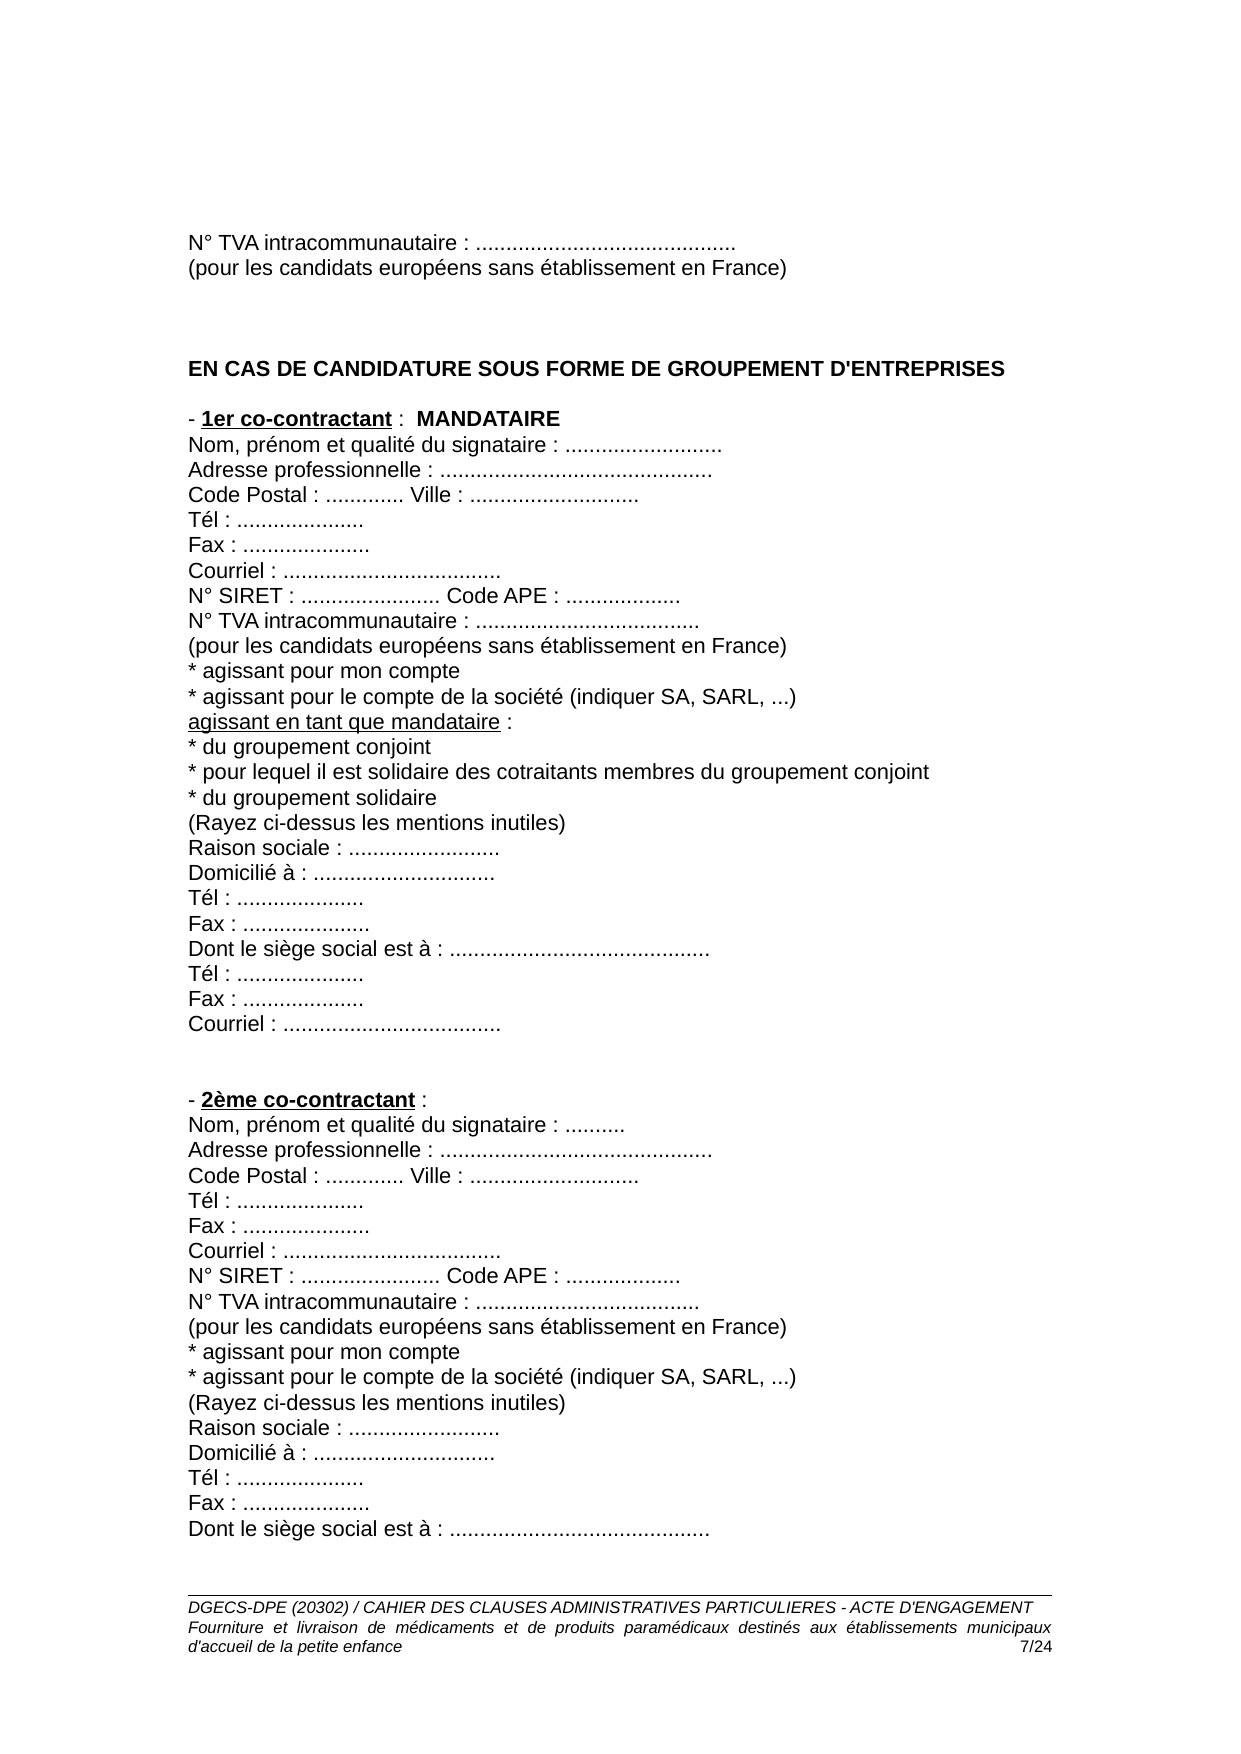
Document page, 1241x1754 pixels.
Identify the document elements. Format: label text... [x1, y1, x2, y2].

text * agissant pour mon compte [188, 658, 1052, 683]
text Dont le siège social est à : ........................................... [188, 1515, 1052, 1541]
text (pour les candidats européens sans établissement en France) [188, 633, 1052, 658]
text Fax : .................... [188, 986, 1052, 1011]
text * agissant pour le compte de la société (indiquer SA, SARL, ...) [188, 683, 1052, 709]
text Courriel : .................................... [188, 1011, 1052, 1036]
text Fax : ..................... [188, 1213, 1052, 1238]
text Code Postal : ............. Ville : ............................ [188, 482, 1052, 507]
text Raison sociale : ......................... [188, 835, 1052, 860]
text Tél : ..................... [188, 1188, 1052, 1213]
text N° SIRET : ....................... Code APE : ................... [188, 1263, 1052, 1288]
text Adresse professionnelle : ............................................. [188, 457, 1052, 482]
text Code Postal : ............. Ville : ............................ [188, 1162, 1052, 1188]
text (Rayez ci-dessus les mentions inutiles) [188, 1389, 1052, 1414]
text Domicilié à : .............................. [188, 860, 1052, 885]
text * agissant pour mon compte [188, 1339, 1052, 1364]
text Courriel : .................................... [188, 557, 1052, 583]
text Fax : ..................... [188, 532, 1052, 557]
text - 2ème co-contractant : [188, 1087, 1052, 1112]
text (pour les candidats européens sans établissement en France) [188, 255, 1052, 280]
text N° TVA intracommunautaire : ........................................... [188, 230, 1052, 255]
text Adresse professionnelle : ............................................. [188, 1137, 1052, 1162]
text N° TVA intracommunautaire : ..................................... [188, 608, 1052, 633]
text Domicilié à : .............................. [188, 1440, 1052, 1465]
text Fax : ..................... [188, 910, 1052, 936]
text Courriel : .................................... [188, 1238, 1052, 1263]
text (pour les candidats européens sans établissement en France) [188, 1314, 1052, 1339]
text N° TVA intracommunautaire : ..................................... [188, 1288, 1052, 1314]
text (Rayez ci-dessus les mentions inutiles) [188, 809, 1052, 835]
text Dont le siège social est à : ........................................... [188, 936, 1052, 961]
text Tél : ..................... [188, 961, 1052, 986]
text Fax : ..................... [188, 1490, 1052, 1515]
text Tél : ..................... [188, 1465, 1052, 1490]
text EN CAS DE CANDIDATURE SOUS FORME DE GROUPEMENT D'ENTREPRISES [188, 356, 1052, 381]
text * agissant pour le compte de la société (indiquer SA, SARL, ...) [188, 1364, 1052, 1389]
text - 1er co-contractant : MANDATAIRE [188, 406, 1052, 431]
text N° SIRET : ....................... Code APE : ................... [188, 583, 1052, 608]
text Raison sociale : ......................... [188, 1414, 1052, 1440]
text Nom, prénom et qualité du signataire : .......... [188, 1112, 1052, 1137]
text * du groupement solidaire [188, 784, 1052, 809]
text * du groupement conjoint [188, 734, 1052, 759]
text Nom, prénom et qualité du signataire : .......................... [188, 431, 1052, 457]
text Tél : ..................... [188, 885, 1052, 910]
text Tél : ..................... [188, 507, 1052, 532]
text * pour lequel il est solidaire des cotraitants membres du groupement conjoint [188, 759, 1052, 784]
text agissant en tant que mandataire : [188, 709, 1052, 734]
